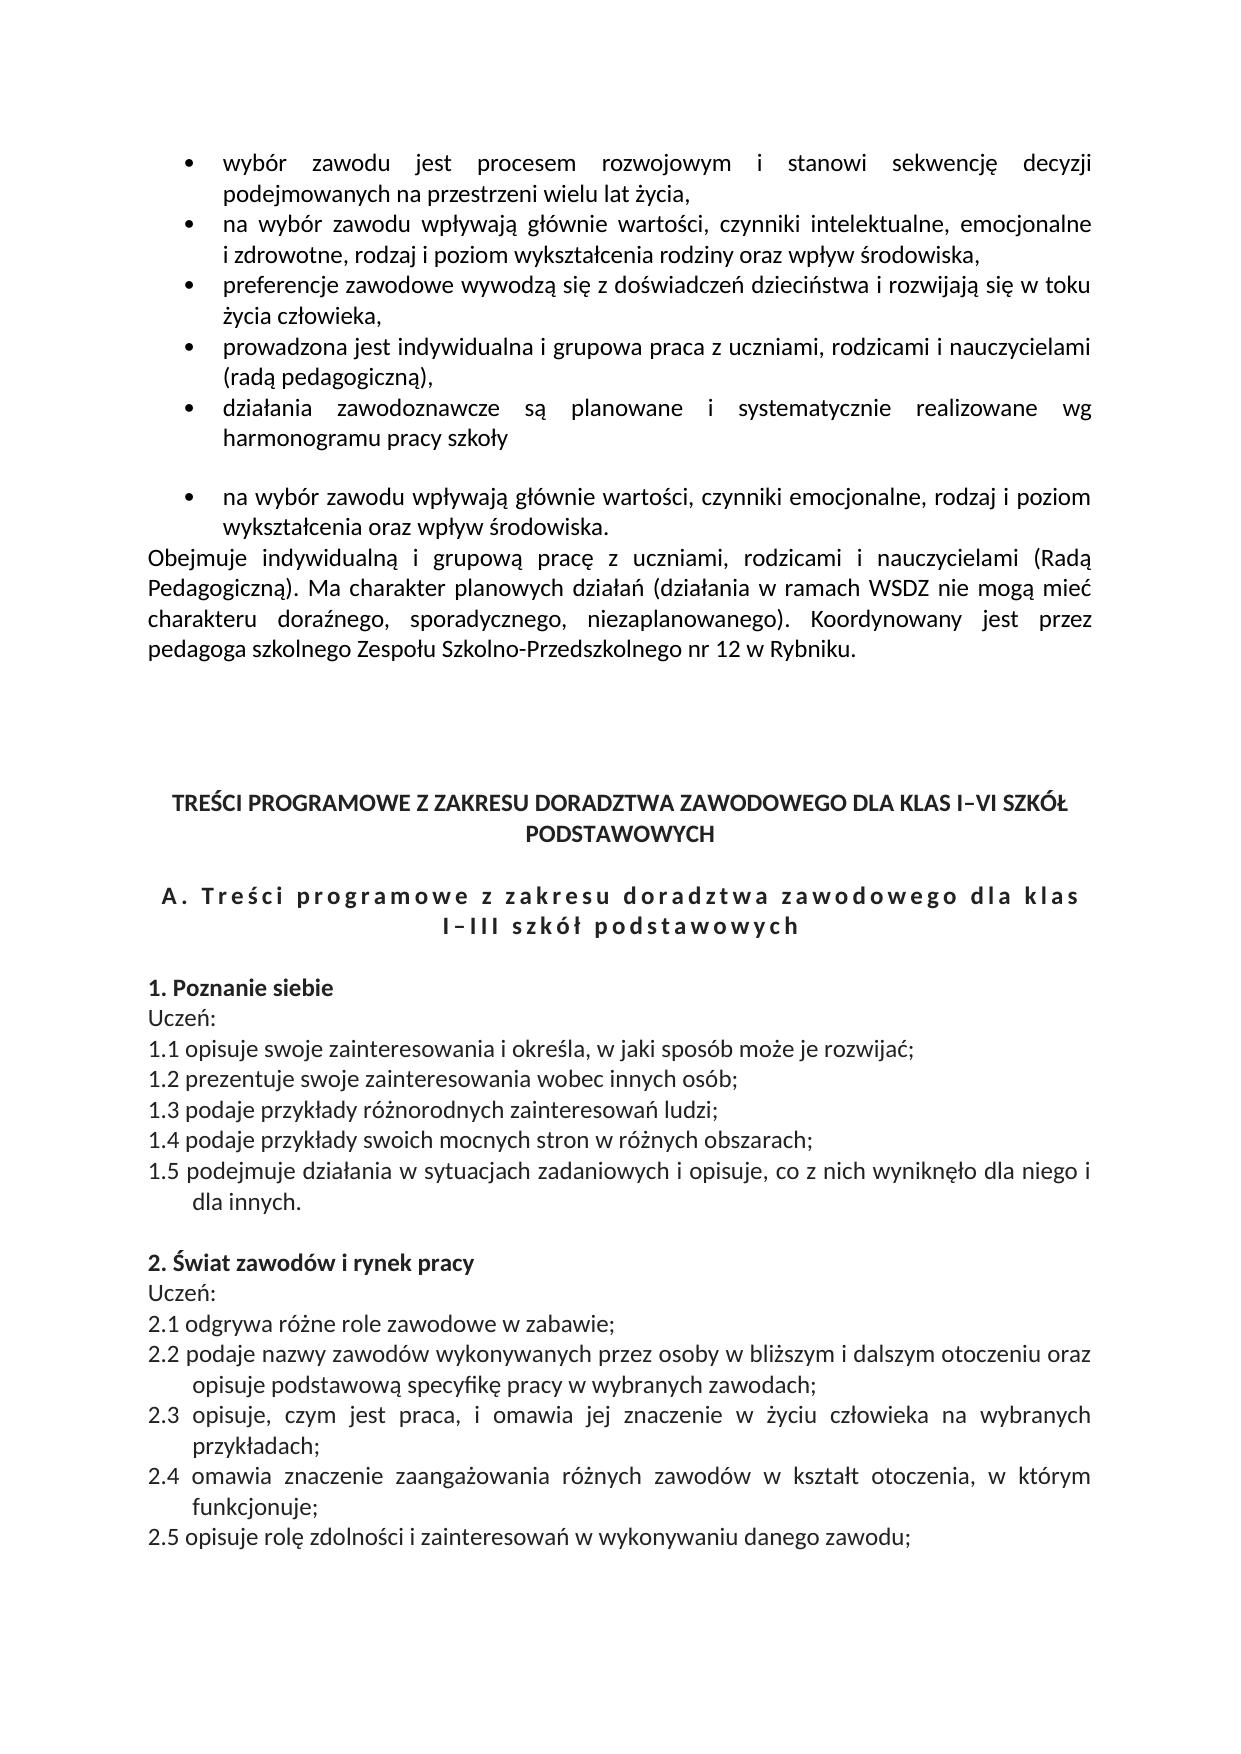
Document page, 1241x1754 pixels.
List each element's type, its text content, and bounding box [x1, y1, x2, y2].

text 2. Świat zawodów i rynek pracy [148, 1247, 1093, 1277]
text 2.5 opisuje rolę zdolności i zainteresowań w wykonywaniu danego zawodu; [148, 1521, 1093, 1552]
text Uczeń: [148, 1003, 1093, 1033]
list wybór zawodu jest procesem rozwojowym i stanowi sekwencję decyzji podejmowanych na przestrzeni wielu lat życia, [185, 148, 1093, 209]
text 1.4 podaje przykłady swoich mocnych stron w różnych obszarach; [148, 1125, 1093, 1155]
list działania zawodoznawcze są planowane i systematycznie realizowane wg harmonogramu pracy szkoły [185, 392, 1093, 453]
text 1.1 opisuje swoje zainteresowania i określa, w jaki sposób może je rozwijać; [148, 1033, 1093, 1064]
text 2.1 odgrywa różne role zawodowe w zabawie; [148, 1308, 1093, 1338]
text TREŚCI PROGRAMOWE Z ZAKRESU DORADZTWA ZAWODOWEGO DLA KLAS I–VI SZKÓŁ PODSTAWOWYCH [148, 787, 1093, 848]
text Uczeń: [148, 1277, 1093, 1308]
list na wybór zawodu wpływają głównie wartości, czynniki emocjonalne, rodzaj i poziom wykształcenia oraz wpływ środowiska. [185, 481, 1093, 542]
text 1.2 prezentuje swoje zainteresowania wobec innych osób; [148, 1064, 1093, 1094]
list preferencje zawodowe wywodzą się z doświadczeń dzieciństwa i rozwijają się w toku życia człowieka, [185, 270, 1093, 331]
list prowadzona jest indywidualna i grupowa praca z uczniami, rodzicami i nauczycielami (radą pedagogiczną), [185, 331, 1093, 392]
text 2.2 podaje nazwy zawodów wykonywanych przez osoby w bliższym i dalszym otoczeniu oraz opisuje podstawową specyfikę pracy w wybranych zawodach; [148, 1338, 1093, 1399]
text 2.4 omawia znaczenie zaangażowania różnych zawodów w kształt otoczenia, w którym funkcjonuje; [148, 1460, 1093, 1521]
text 1. Poznanie siebie [148, 972, 1093, 1003]
text 1.3 podaje przykłady różnorodnych zainteresowań ludzi; [148, 1094, 1093, 1125]
text 1.5 podejmuje działania w sytuacjach zadaniowych i opisuje, co z nich wyniknęło dla niego i dla innych. [148, 1155, 1093, 1216]
list na wybór zawodu wpływają głównie wartości, czynniki intelektualne, emocjonalne i zdrowotne, rodzaj i poziom wykształcenia rodziny oraz wpływ środowiska, [185, 209, 1093, 270]
text A. Treści programowe z zakresu doradztwa zawodowego dla klas I–III szkół podstawowych [148, 880, 1093, 941]
text 2.3 opisuje, czym jest praca, i omawia jej znaczenie w życiu człowieka na wybranych przykładach; [148, 1399, 1093, 1460]
text Obejmuje indywidualną i grupową pracę z uczniami, rodzicami i nauczycielami (Radą Pedagogiczną). Ma charakter planowych działań (działania w ramach WSDZ nie mogą mieć charakteru doraźnego, sporadycznego, niezaplanowanego). Koordynowany jest przez pedagoga szkolnego Zespołu Szkolno-Przedszkolnego nr 12 w Rybniku. [148, 542, 1093, 664]
